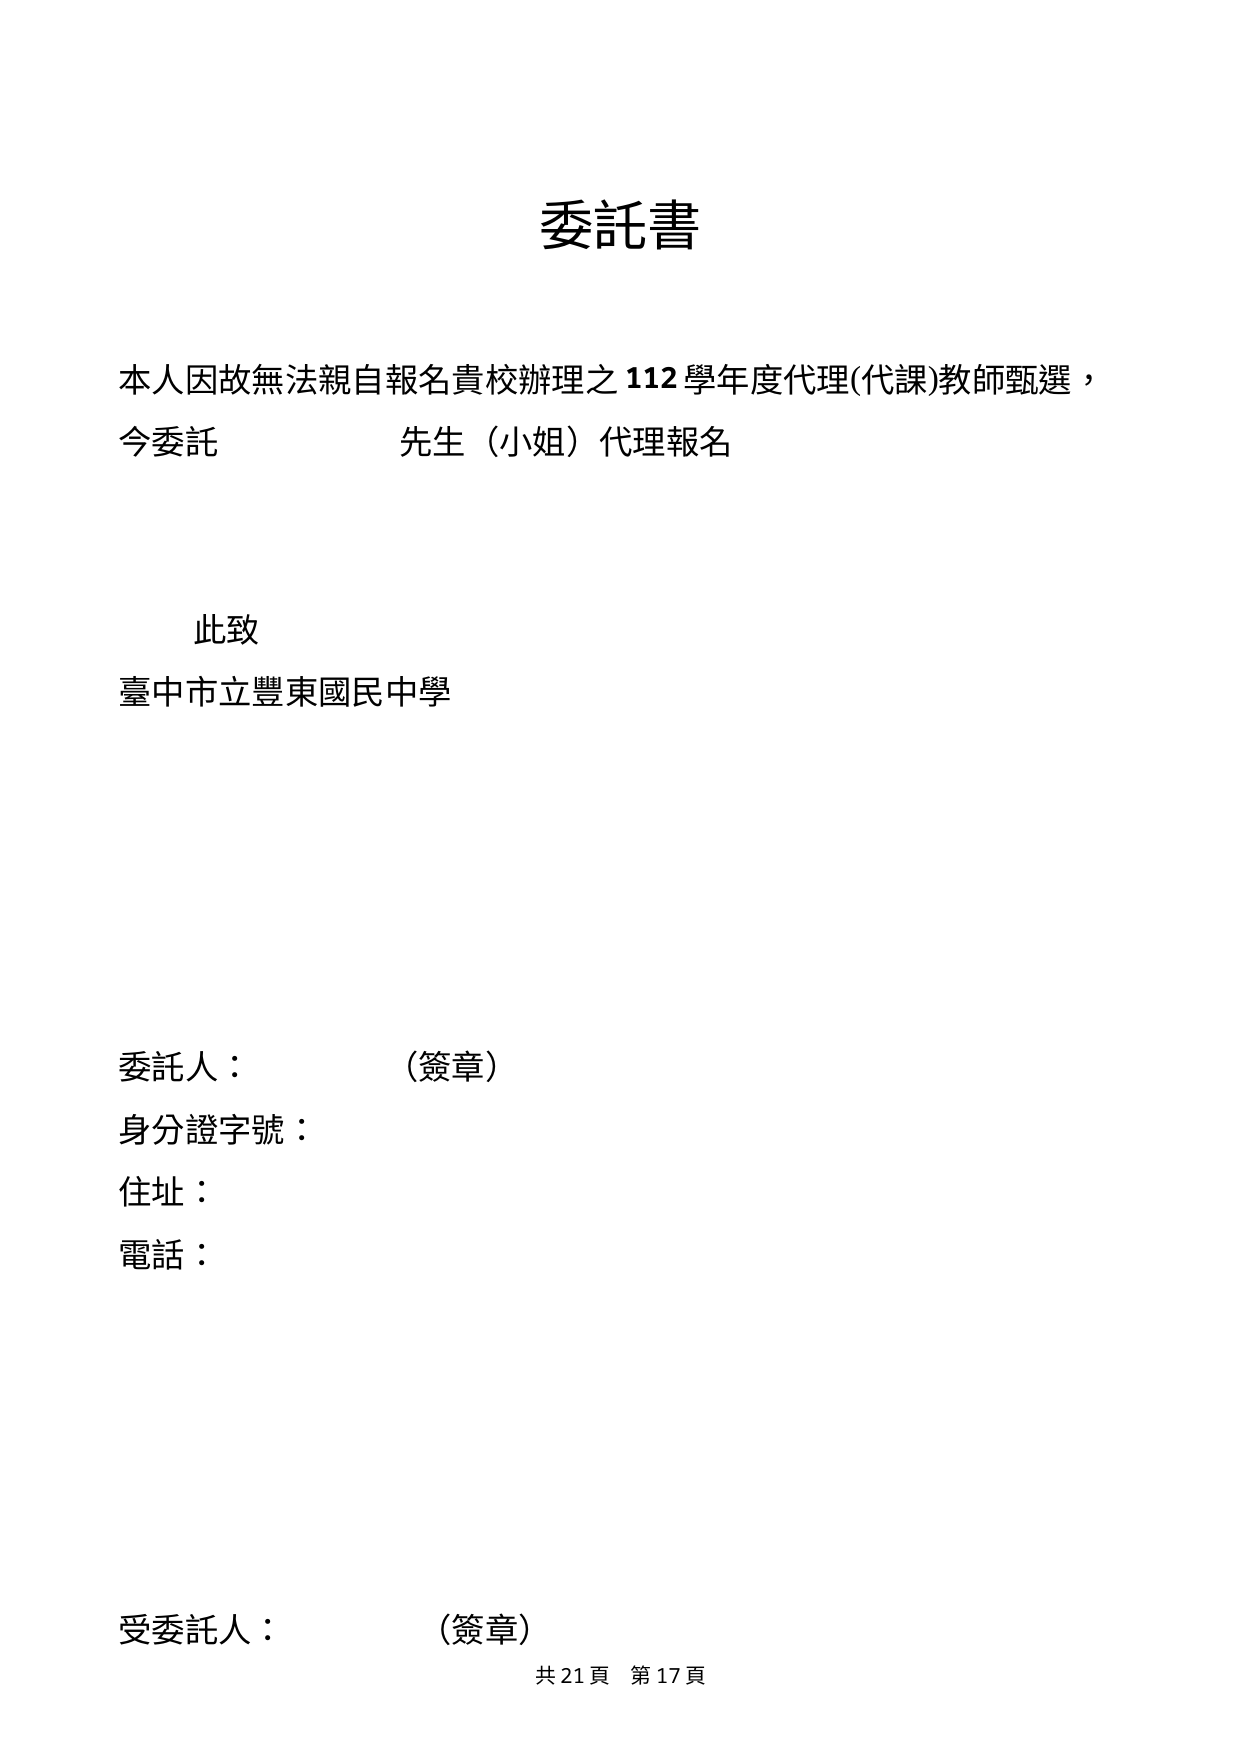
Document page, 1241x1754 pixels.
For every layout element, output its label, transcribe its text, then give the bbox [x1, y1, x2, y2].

text 臺中市立豐東國民中學 [118, 648, 1122, 711]
text 今委託 先生（小姐）代理報名 [118, 398, 1122, 461]
text 電話： [118, 1211, 1122, 1273]
text 本人因故無法親自報名貴校辦理之112學年度代理(代課)教師甄選， [118, 336, 1122, 398]
text 委託書 [118, 148, 1122, 273]
text 委託人： （簽章） [118, 1023, 1122, 1086]
text 住址： [118, 1148, 1122, 1211]
text 受委託人： （簽章） [118, 1586, 1122, 1648]
text 此致 [118, 586, 1122, 648]
text 身分證字號： [118, 1086, 1122, 1148]
